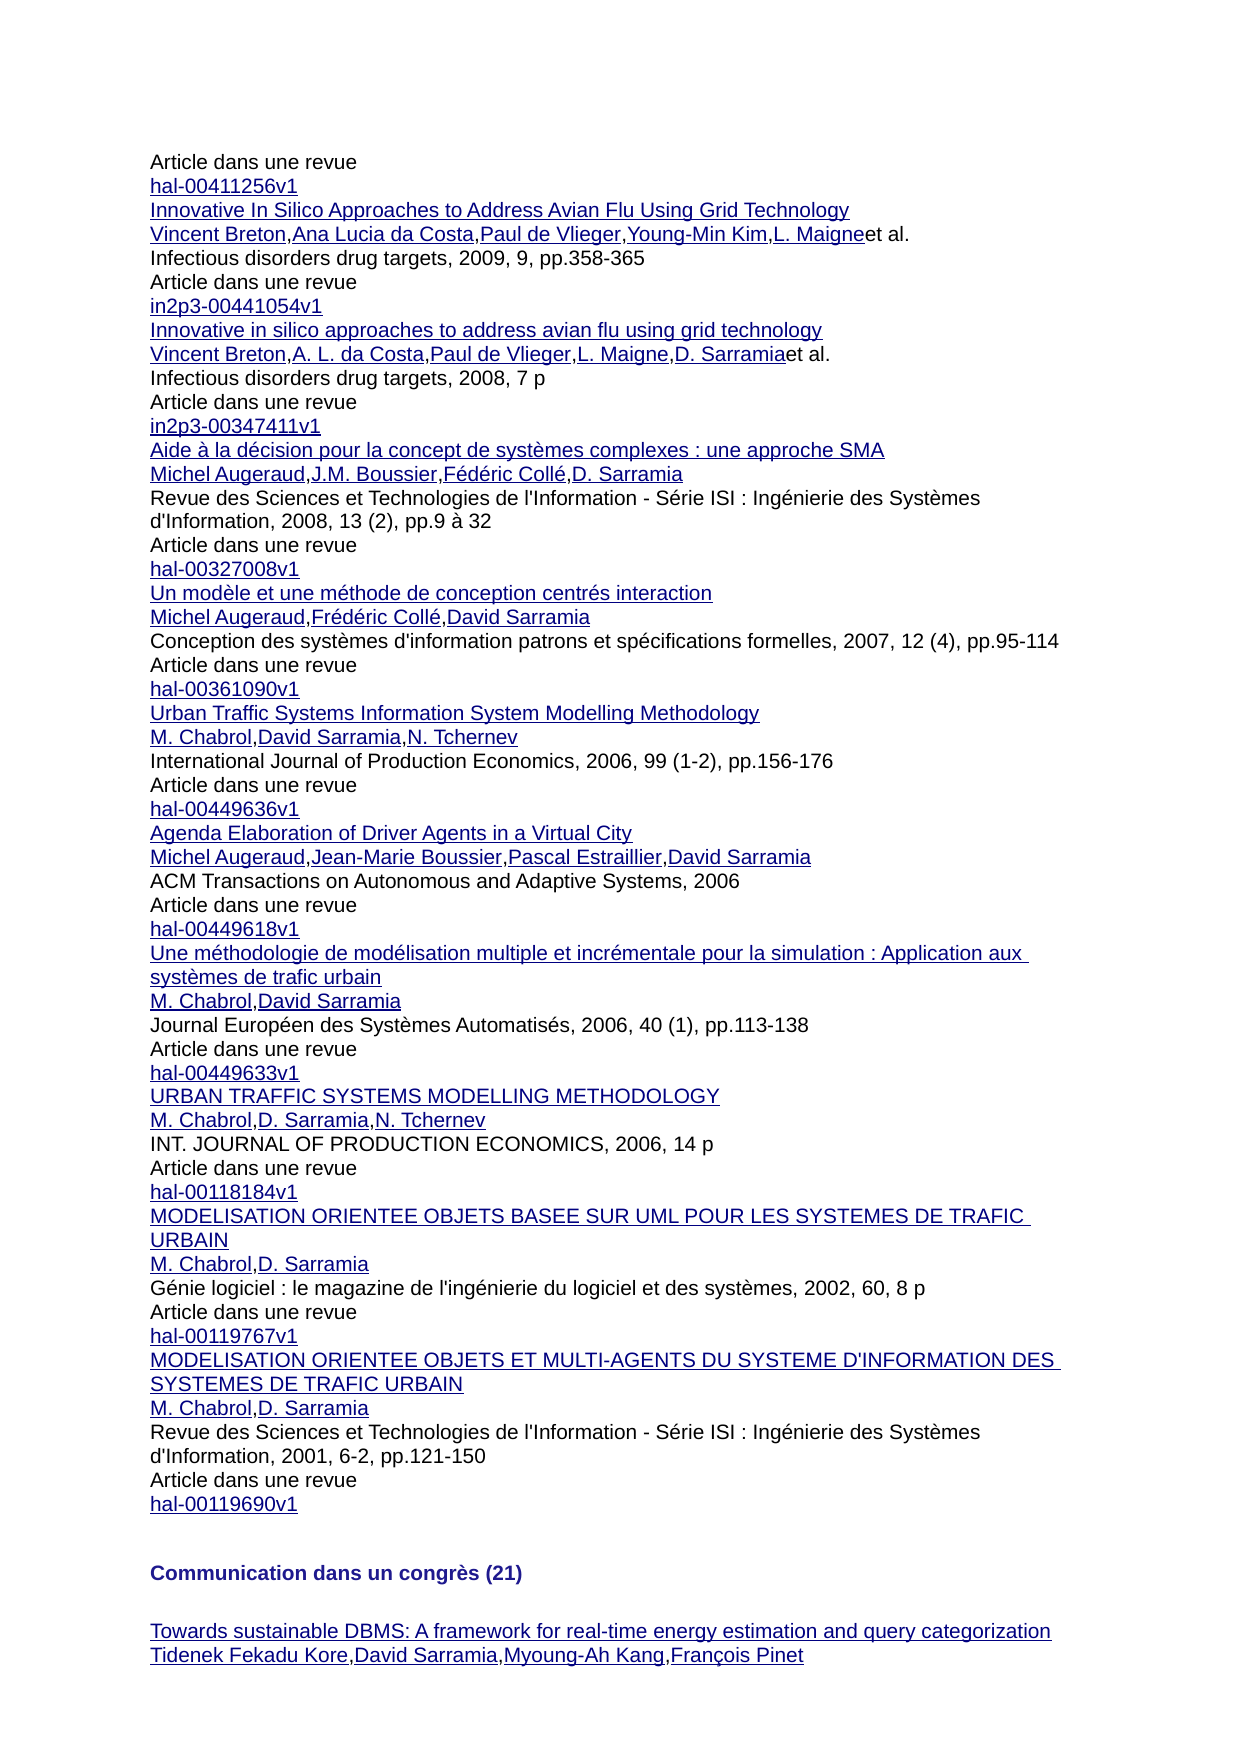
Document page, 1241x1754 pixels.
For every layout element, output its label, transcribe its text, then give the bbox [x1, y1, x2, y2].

table_cell MODELISATION ORIENTEE OBJETS ET MULTI-AGENTS DU SYSTEME D'INFORMATION DES SYSTEMES DE TRAFIC URBAIN M. Chabrol,D. Sarramia Revue des Sciences et Technologies de l'Information - Série ISI : Ingénierie des Systèmes d'Information, 2001, 6-2, pp.121-150 Article dans une revue hal-00119690v1 [150, 1348, 1090, 1516]
table_cell Article dans une revue hal-00411256v1 [150, 150, 1090, 198]
table_cell URBAN TRAFFIC SYSTEMS MODELLING METHODOLOGY M. Chabrol,D. Sarramia,N. Tchernev INT. JOURNAL OF PRODUCTION ECONOMICS, 2006, 14 p Article dans une revue hal-00118184v1 [150, 1084, 1090, 1204]
subtitle Communication dans un congrès (21) [150, 1560, 1090, 1584]
table_cell Un modèle et une méthode de conception centrés interaction Michel Augeraud,Frédéric Collé,David Sarramia Conception des systèmes d'information patrons et spécifications formelles, 2007, 12 (4), pp.95-114 Article dans une revue hal-00361090v1 [150, 581, 1090, 701]
table_cell Innovative In Silico Approaches to Address Avian Flu Using Grid Technology Vincent Breton,Ana Lucia da Costa,Paul de Vlieger,Young-Min Kim,L. Maigneet al. Infectious disorders drug targets, 2009, 9, pp.358-365 Article dans une revue in2p3-00441054v1 [150, 198, 1090, 318]
table_cell Innovative in silico approaches to address avian flu using grid technology Vincent Breton,A. L. da Costa,Paul de Vlieger,L. Maigne,D. Sarramiaet al. Infectious disorders drug targets, 2008, 7 p Article dans une revue in2p3-00347411v1 [150, 318, 1090, 437]
table_cell Aide à la décision pour la concept de systèmes complexes : une approche SMA Michel Augeraud,J.M. Boussier,Fédéric Collé,D. Sarramia Revue des Sciences et Technologies de l'Information - Série ISI : Ingénierie des Systèmes d'Information, 2008, 13 (2), pp.9 à 32 Article dans une revue hal-00327008v1 [150, 438, 1090, 581]
table_cell MODELISATION ORIENTEE OBJETS BASEE SUR UML POUR LES SYSTEMES DE TRAFIC URBAIN M. Chabrol,D. Sarramia Génie logiciel : le magazine de l'ingénierie du logiciel et des systèmes, 2002, 60, 8 p Article dans une revue hal-00119767v1 [150, 1204, 1090, 1348]
table_cell Agenda Elaboration of Driver Agents in a Virtual City Michel Augeraud,Jean-Marie Boussier,Pascal Estraillier,David Sarramia ACM Transactions on Autonomous and Adaptive Systems, 2006 Article dans une revue hal-00449618v1 [150, 821, 1090, 941]
table_cell Une méthodologie de modélisation multiple et incrémentale pour la simulation : Application aux systèmes de trafic urbain M. Chabrol,David Sarramia Journal Européen des Systèmes Automatisés, 2006, 40 (1), pp.113-138 Article dans une revue hal-00449633v1 [150, 941, 1090, 1084]
table_header Towards sustainable DBMS: A framework for real-time energy estimation and query categorization Tidenek Fekadu Kore,David Sarramia,Myoung-Ah Kang,François Pinet [150, 1619, 1090, 1667]
table_cell Urban Traffic Systems Information System Modelling Methodology M. Chabrol,David Sarramia,N. Tchernev International Journal of Production Economics, 2006, 99 (1-2), pp.156-176 Article dans une revue hal-00449636v1 [150, 701, 1090, 821]
